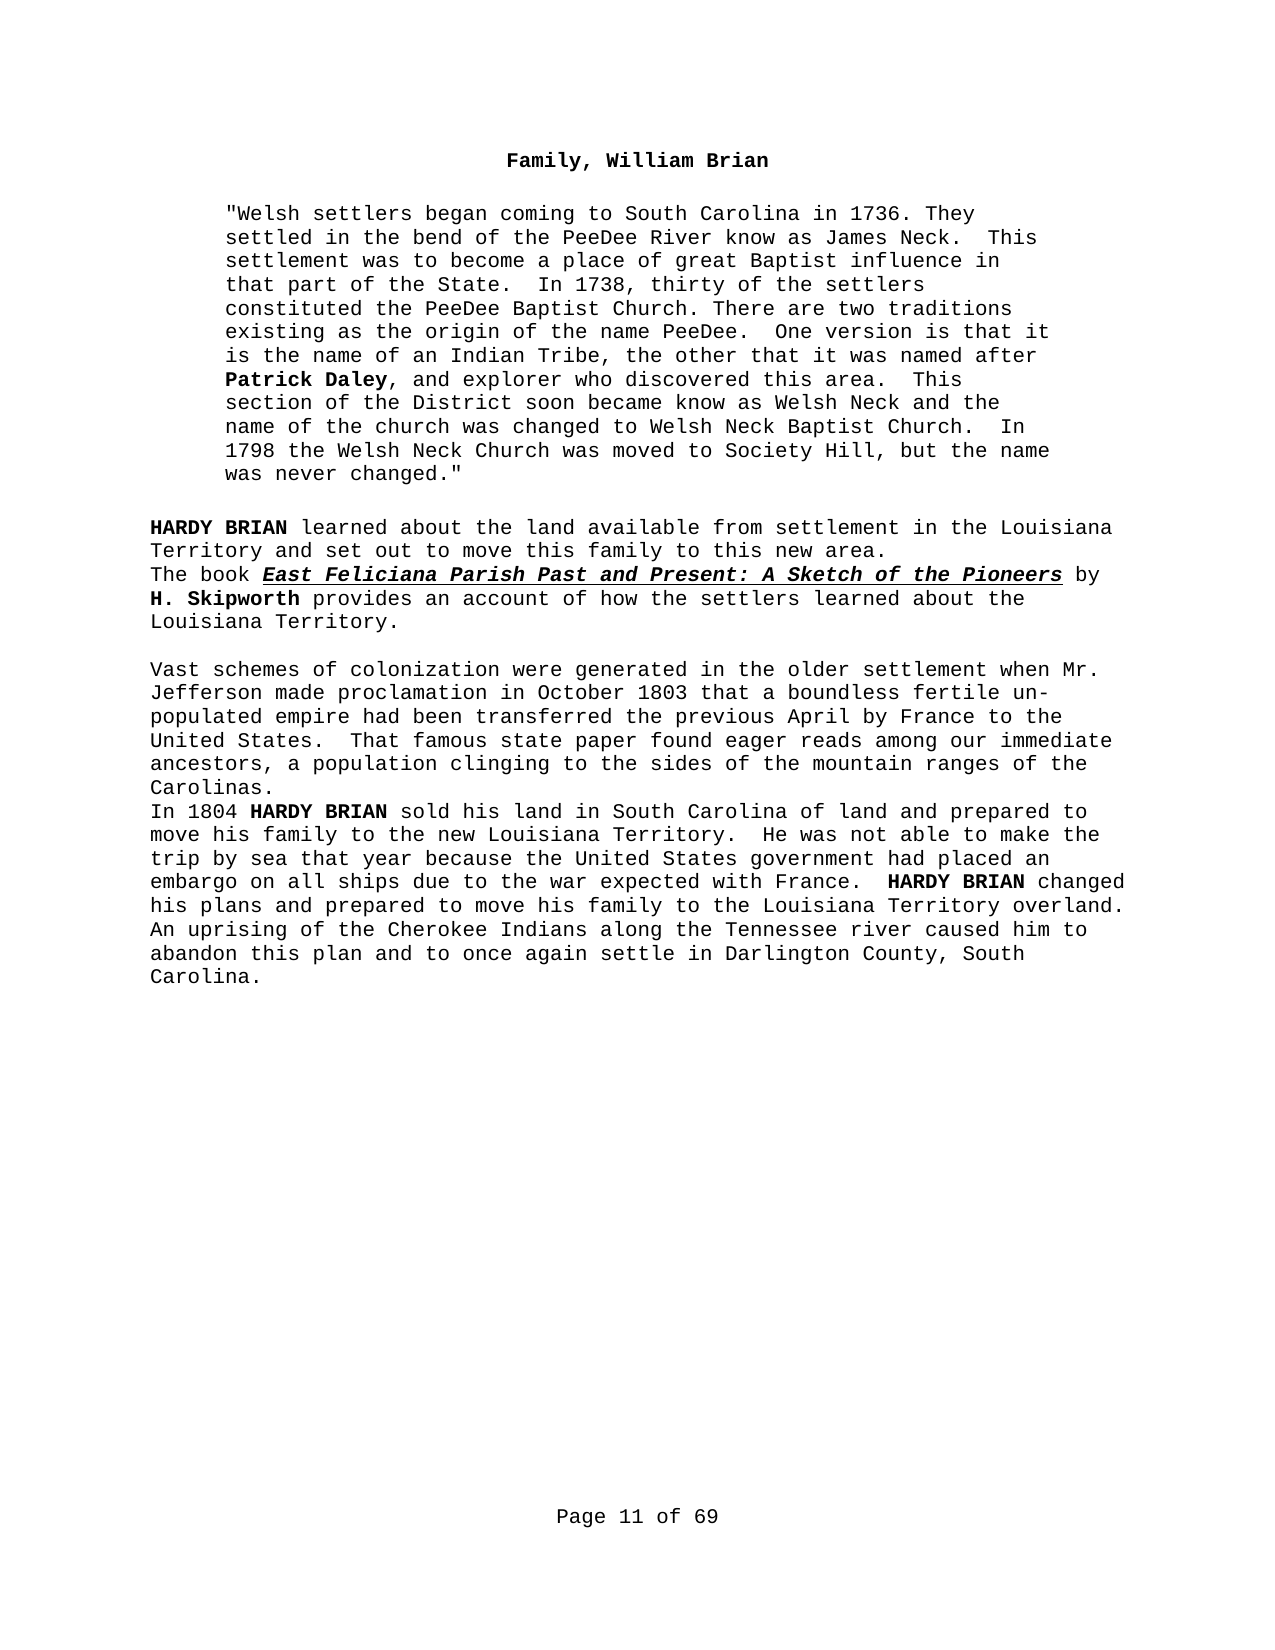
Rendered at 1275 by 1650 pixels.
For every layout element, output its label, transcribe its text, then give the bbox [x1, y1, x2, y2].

text The book East Feliciana Parish Past and Present: A Sketch of the Pioneers by H. Skipworth provides an account of how the settlers learned about the Louisiana Territory. [150, 564, 1125, 635]
text "Welsh settlers began coming to South Carolina in 1736. They settled in the bend of the PeeDee River know as James Neck. This settlement was to become a place of great Baptist influence in that part of the State. In 1738, thirty of the settlers constituted the PeeDee Baptist Church. There are two traditions existing as the origin of the name PeeDee. One version is that it is the name of an Indian Tribe, the other that it was named after Patrick Daley, and explorer who discovered this area. This section of the District soon became know as Welsh Neck and the name of the church was changed to Welsh Neck Baptist Church. In 1798 the Welsh Neck Church was moved to Society Hill, but the name was never changed." [225, 203, 1050, 487]
text Hardy Brian learned about the land available from settlement in the Louisiana Territory and set out to move this family to this new area. [150, 517, 1125, 564]
text In 1804 Hardy Brian sold his land in South Carolina of land and prepared to move his family to the new Louisiana Territory. He was not able to make the trip by sea that year because the United States government had placed an embargo on all ships due to the war expected with France. Hardy Brian changed his plans and prepared to move his family to the Louisiana Territory overland. An uprising of the Cherokee Indians along the Tennessee river caused him to abandon this plan and to once again settle in Darlington County, South Carolina. [150, 801, 1125, 990]
text Vast schemes of colonization were generated in the older settlement when Mr. Jefferson made proclamation in October 1803 that a boundless fertile un-populated empire had been transferred the previous April by France to the United States. That famous state paper found eager reads among our immediate ancestors, a population clinging to the sides of the mountain ranges of the Carolinas. [150, 659, 1125, 801]
